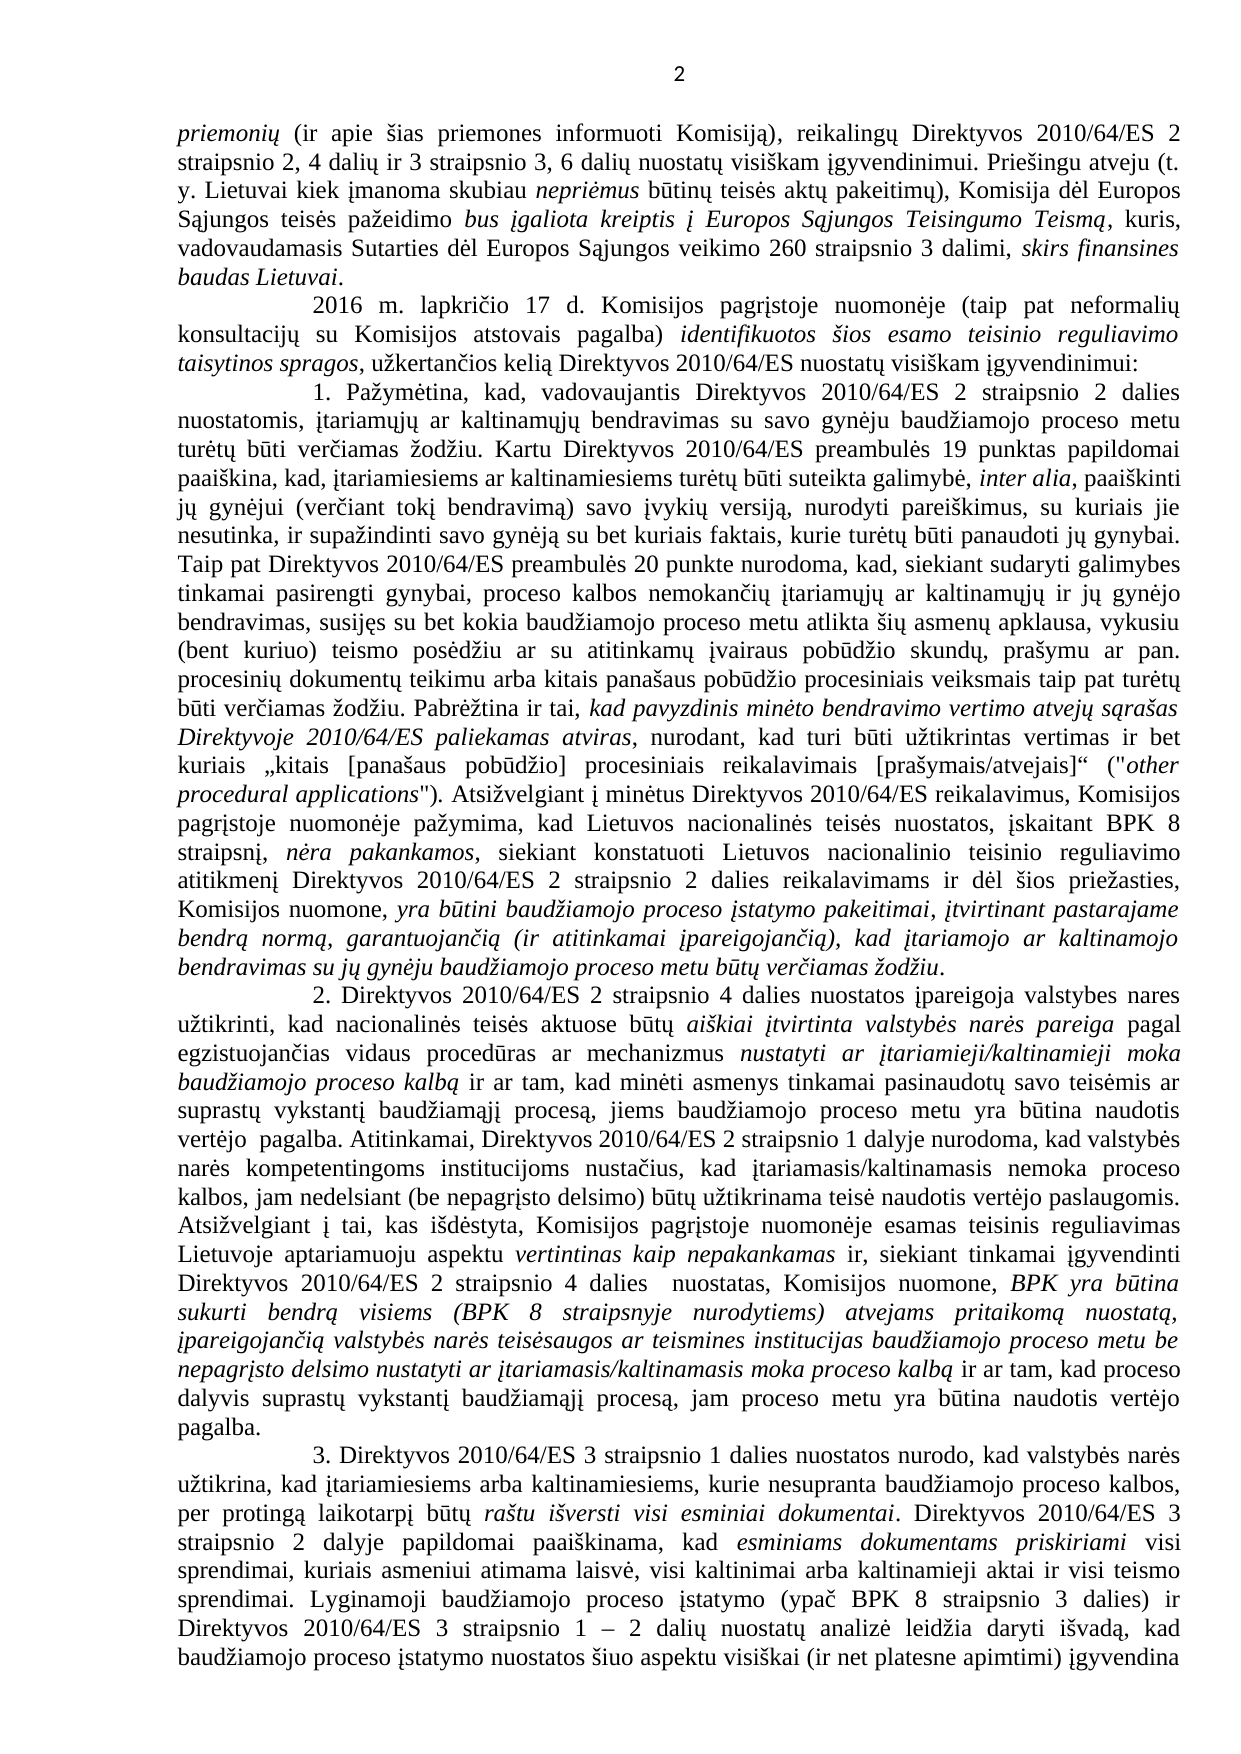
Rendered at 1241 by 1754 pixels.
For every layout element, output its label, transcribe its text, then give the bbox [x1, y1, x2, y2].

text 2. Direktyvos 2010/64/ES 2 straipsnio 4 dalies nuostatos įpareigoja valstybes nares užtikrinti, kad nacionalinės teisės aktuose būtų aiškiai įtvirtinta valstybės narės pareiga pagal egzistuojančias vidaus procedūras ar mechanizmus nustatyti ar įtariamieji/kaltinamieji moka baudžiamojo proceso kalbą ir ar tam, kad minėti asmenys tinkamai pasinaudotų savo teisėmis ar suprastų vykstantį baudžiamąjį procesą, jiems baudžiamojo proceso metu yra būtina naudotis vertėjo pagalba. Atitinkamai, Direktyvos 2010/64/ES 2 straipsnio 1 dalyje nurodoma, kad valstybės narės kompetentingoms institucijoms nustačius, kad įtariamasis/kaltinamasis nemoka proceso kalbos, jam nedelsiant (be nepagrįsto delsimo) būtų užtikrinama teisė naudotis vertėjo paslaugomis. Atsižvelgiant į tai, kas išdėstyta, Komisijos pagrįstoje nuomonėje esamas teisinis reguliavimas Lietuvoje aptariamuoju aspektu vertintinas kaip nepakankamas ir, siekiant tinkamai įgyvendinti Direktyvos 2010/64/ES 2 straipsnio 4 dalies nuostatas, Komisijos nuomone, BPK yra būtina sukurti bendrą visiems (BPK 8 straipsnyje nurodytiems) atvejams pritaikomą nuostatą, įpareigojančią valstybės narės teisėsaugos ar teismines institucijas baudžiamojo proceso metu be nepagrįsto delsimo nustatyti ar įtariamasis/kaltinamasis moka proceso kalbą ir ar tam, kad proceso dalyvis suprastų vykstantį baudžiamąjį procesą, jam proceso metu yra būtina naudotis vertėjo pagalba. [177, 981, 1181, 1441]
text 1. Pažymėtina, kad, vadovaujantis Direktyvos 2010/64/ES 2 straipsnio 2 dalies nuostatomis, įtariamųjų ar kaltinamųjų bendravimas su savo gynėju baudžiamojo proceso metu turėtų būti verčiamas žodžiu. Kartu Direktyvos 2010/64/ES preambulės 19 punktas papildomai paaiškina, kad, įtariamiesiems ar kaltinamiesiems turėtų būti suteikta galimybė, inter alia, paaiškinti jų gynėjui (verčiant tokį bendravimą) savo įvykių versiją, nurodyti pareiškimus, su kuriais jie nesutinka, ir supažindinti savo gynėją su bet kuriais faktais, kurie turėtų būti panaudoti jų gynybai. Taip pat Direktyvos 2010/64/ES preambulės 20 punkte nurodoma, kad, siekiant sudaryti galimybes tinkamai pasirengti gynybai, proceso kalbos nemokančių įtariamųjų ar kaltinamųjų ir jų gynėjo bendravimas, susijęs su bet kokia baudžiamojo proceso metu atlikta šių asmenų apklausa, vykusiu (bent kuriuo) teismo posėdžiu ar su atitinkamų įvairaus pobūdžio skundų, prašymu ar pan. procesinių dokumentų teikimu arba kitais panašaus pobūdžio procesiniais veiksmais taip pat turėtų būti verčiamas žodžiu. Pabrėžtina ir tai, kad pavyzdinis minėto bendravimo vertimo atvejų sąrašas Direktyvoje 2010/64/ES paliekamas atviras, nurodant, kad turi būti užtikrintas vertimas ir bet kuriais „kitais [panašaus pobūdžio] procesiniais reikalavimais [prašymais/atvejais]“ ("other procedural applications"). Atsižvelgiant į minėtus Direktyvos 2010/64/ES reikalavimus, Komisijos pagrįstoje nuomonėje pažymima, kad Lietuvos nacionalinės teisės nuostatos, įskaitant BPK 8 straipsnį, nėra pakankamos, siekiant konstatuoti Lietuvos nacionalinio teisinio reguliavimo atitikmenį Direktyvos 2010/64/ES 2 straipsnio 2 dalies reikalavimams ir dėl šios priežasties, Komisijos nuomone, yra būtini baudžiamojo proceso įstatymo pakeitimai, įtvirtinant pastarajame bendrą normą, garantuojančią (ir atitinkamai įpareigojančią), kad įtariamojo ar kaltinamojo bendravimas su jų gynėju baudžiamojo proceso metu būtų verčiamas žodžiu. [177, 377, 1181, 981]
text 3. Direktyvos 2010/64/ES 3 straipsnio 1 dalies nuostatos nurodo, kad valstybės narės užtikrina, kad įtariamiesiems arba kaltinamiesiems, kurie nesupranta baudžiamojo proceso kalbos, per protingą laikotarpį būtų raštu išversti visi esminiai dokumentai. Direktyvos 2010/64/ES 3 straipsnio 2 dalyje papildomai paaiškinama, kad esminiams dokumentams priskiriami visi sprendimai, kuriais asmeniui atimama laisvė, visi kaltinimai arba kaltinamieji aktai ir visi teismo sprendimai. Lyginamoji baudžiamojo proceso įstatymo (ypač BPK 8 straipsnio 3 dalies) ir Direktyvos 2010/64/ES 3 straipsnio 1 – 2 dalių nuostatų analizė leidžia daryti išvadą, kad baudžiamojo proceso įstatymo nuostatos šiuo aspektu visiškai (ir net platesne apimtimi) įgyvendina [177, 1441, 1181, 1671]
text priemonių (ir apie šias priemones informuoti Komisiją), reikalingų Direktyvos 2010/64/ES 2 straipsnio 2, 4 dalių ir 3 straipsnio 3, 6 dalių nuostatų visiškam įgyvendinimui. Priešingu atveju (t. y. Lietuvai kiek įmanoma skubiau nepriėmus būtinų teisės aktų pakeitimų), Komisija dėl Europos Sąjungos teisės pažeidimo bus įgaliota kreiptis į Europos Sąjungos Teisingumo Teismą, kuris, vadovaudamasis Sutarties dėl Europos Sąjungos veikimo 260 straipsnio 3 dalimi, skirs finansines baudas Lietuvai. [177, 118, 1181, 291]
text 2016 m. lapkričio 17 d. Komisijos pagrįstoje nuomonėje (taip pat neformalių konsultacijų su Komisijos atstovais pagalba) identifikuotos šios esamo teisinio reguliavimo taisytinos spragos, užkertančios kelią Direktyvos 2010/64/ES nuostatų visiškam įgyvendinimui: [177, 291, 1181, 377]
